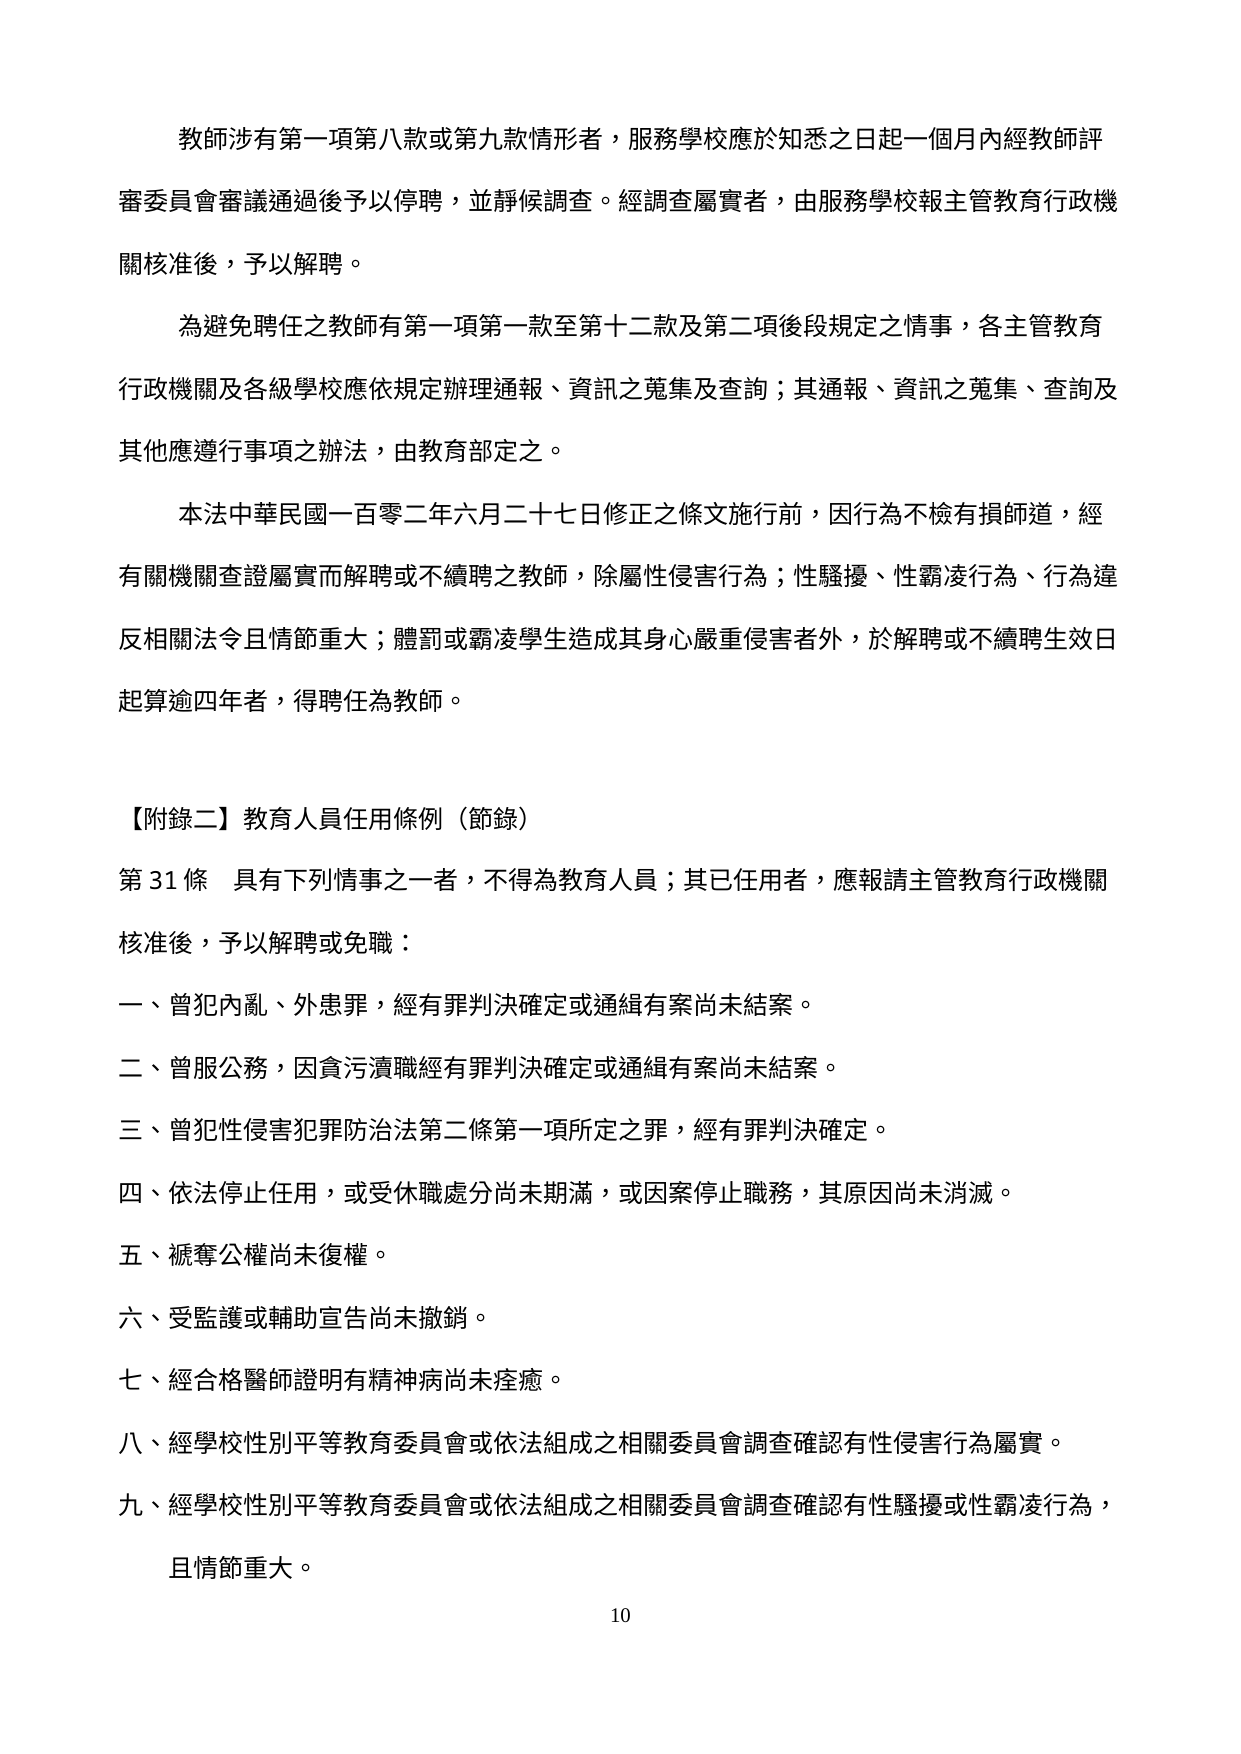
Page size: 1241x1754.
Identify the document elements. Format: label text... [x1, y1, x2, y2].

text 八、經學校性別平等教育委員會或依法組成之相關委員會調查確認有性侵害行為屬實。 [118, 1400, 1122, 1462]
text 【附錄二】教育人員任用條例（節錄） [118, 796, 1122, 837]
text 九、經學校性別平等教育委員會或依法組成之相關委員會調查確認有性騷擾或性霸凌行為，且情節重大。 [118, 1462, 1122, 1587]
text 三、曾犯性侵害犯罪防治法第二條第一項所定之罪，經有罪判決確定。 [118, 1087, 1122, 1150]
text 本法中華民國一百零二年六月二十七日修正之條文施行前，因行為不檢有損師道，經有關機關查證屬實而解聘或不續聘之教師，除屬性侵害行為；性騷擾、性霸凌行為、行為違反相關法令且情節重大；體罰或霸凌學生造成其身心嚴重侵害者外，於解聘或不續聘生效日起算逾四年者，得聘任為教師。 [118, 471, 1122, 721]
text 四、依法停止任用，或受休職處分尚未期滿，或因案停止職務，其原因尚未消滅。 [118, 1150, 1122, 1212]
text 為避免聘任之教師有第一項第一款至第十二款及第二項後段規定之情事，各主管教育行政機關及各級學校應依規定辦理通報、資訊之蒐集及查詢；其通報、資訊之蒐集、查詢及其他應遵行事項之辦法，由教育部定之。 [118, 283, 1122, 471]
text 一、曾犯內亂、外患罪，經有罪判決確定或通緝有案尚未結案。 [118, 962, 1122, 1025]
text 六、受監護或輔助宣告尚未撤銷。 [118, 1275, 1122, 1337]
text 五、褫奪公權尚未復權。 [118, 1212, 1122, 1275]
text 教師涉有第一項第八款或第九款情形者，服務學校應於知悉之日起一個月內經教師評審委員會審議通過後予以停聘，並靜候調查。經調查屬實者，由服務學校報主管教育行政機關核准後，予以解聘。 [118, 96, 1122, 283]
text 七、經合格醫師證明有精神病尚未痊癒。 [118, 1337, 1122, 1400]
text 二、曾服公務，因貪污瀆職經有罪判決確定或通緝有案尚未結案。 [118, 1025, 1122, 1087]
text 第31條 具有下列情事之一者，不得為教育人員；其已任用者，應報請主管教育行政機關核准後，予以解聘或免職： [118, 837, 1122, 962]
